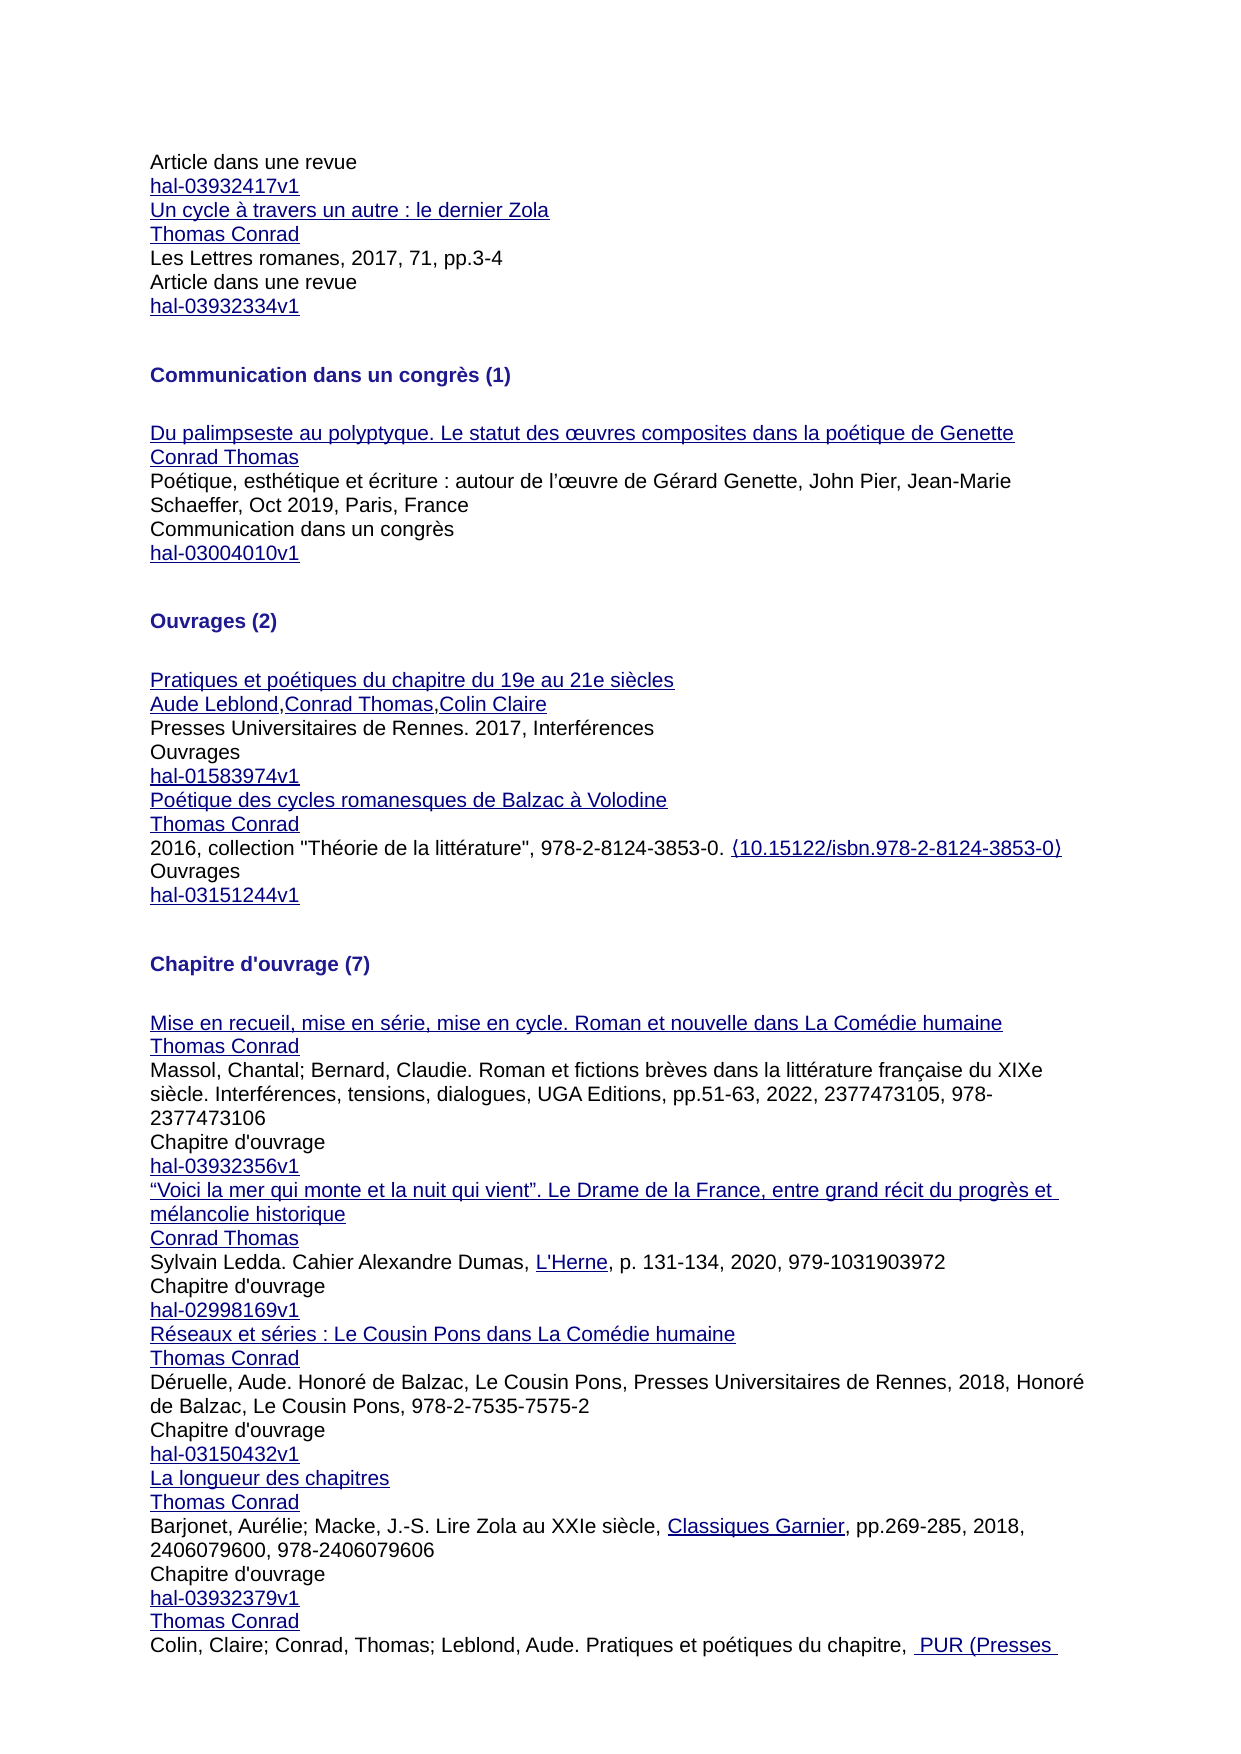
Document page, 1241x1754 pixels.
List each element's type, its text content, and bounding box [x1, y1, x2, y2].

subtitle Chapitre d'ouvrage (7) [150, 952, 1090, 976]
table_cell Réseaux et séries : Le Cousin Pons dans La Comédie humaine Thomas Conrad Déruelle, Aude. Honoré de Balzac, Le Cousin Pons, Presses Universitaires de Rennes, 2018, Honoré de Balzac, Le Cousin Pons, 978-2-7535-7575-2 Chapitre d'ouvrage hal-03150432v1 [150, 1322, 1090, 1466]
table_header Du palimpseste au polyptyque. Le statut des œuvres composites dans la poétique de Genette Conrad Thomas Poétique, esthétique et écriture : autour de l’œuvre de Gérard Genette, John Pier, Jean-Marie Schaeffer, Oct 2019, Paris, France Communication dans un congrès hal-03004010v1 [150, 421, 1090, 564]
table_cell Article dans une revue hal-03932417v1 [150, 150, 1090, 198]
table_cell La longueur des chapitres Thomas Conrad Barjonet, Aurélie; Macke, J.-S. Lire Zola au XXIe siècle, Classiques Garnier, pp.269-285, 2018, 2406079600, 978-2406079606 Chapitre d'ouvrage hal-03932379v1 [150, 1466, 1090, 1609]
table_cell Les Mystères du Peuple d’Eugène Sue : division en chapitres et continuité de l’histoire Thomas Conrad Colin, Claire; Conrad, Thomas; Leblond, Aude. Pratiques et poétiques du chapitre, ‎ PUR (Presses universitaires de Rennes), pp.227-240, 2017, 2753552657, 978-2753552654 Chapitre d'ouvrage hal-03932467v1 [150, 1609, 1090, 1657]
subtitle Ouvrages (2) [150, 609, 1090, 633]
table_cell Poétique des cycles romanesques de Balzac à Volodine Thomas Conrad 2016, collection "Théorie de la littérature", 978-2-8124-3853-0. ⟨10.15122/isbn.978-2-8124-3853-0⟩ Ouvrages hal-03151244v1 [150, 788, 1090, 907]
table_cell “Voici la mer qui monte et la nuit qui vient”. Le Drame de la France, entre grand récit du progrès et mélancolie historique Conrad Thomas Sylvain Ledda. Cahier Alexandre Dumas, L'Herne, p. 131-134, 2020, 979-1031903972 Chapitre d'ouvrage hal-02998169v1 [150, 1178, 1090, 1322]
table_header Pratiques et poétiques du chapitre du 19e au 21e siècles Aude Leblond,Conrad Thomas,Colin Claire Presses Universitaires de Rennes. 2017, Interférences Ouvrages hal-01583974v1 [150, 668, 1090, 787]
table_cell Un cycle à travers un autre : le dernier Zola Thomas Conrad Les Lettres romanes, 2017, 71, pp.3-4 Article dans une revue hal-03932334v1 [150, 198, 1090, 318]
table_header Mise en recueil, mise en série, mise en cycle. Roman et nouvelle dans La Comédie humaine Thomas Conrad Massol, Chantal; Bernard, Claudie. Roman et fictions brèves dans la littérature française du XIXe siècle. Interférences, tensions, dialogues, UGA Editions, pp.51-63, 2022, 2377473105, 978-2377473106 Chapitre d'ouvrage hal-03932356v1 [150, 1010, 1090, 1178]
subtitle Communication dans un congrès (1) [150, 362, 1090, 386]
